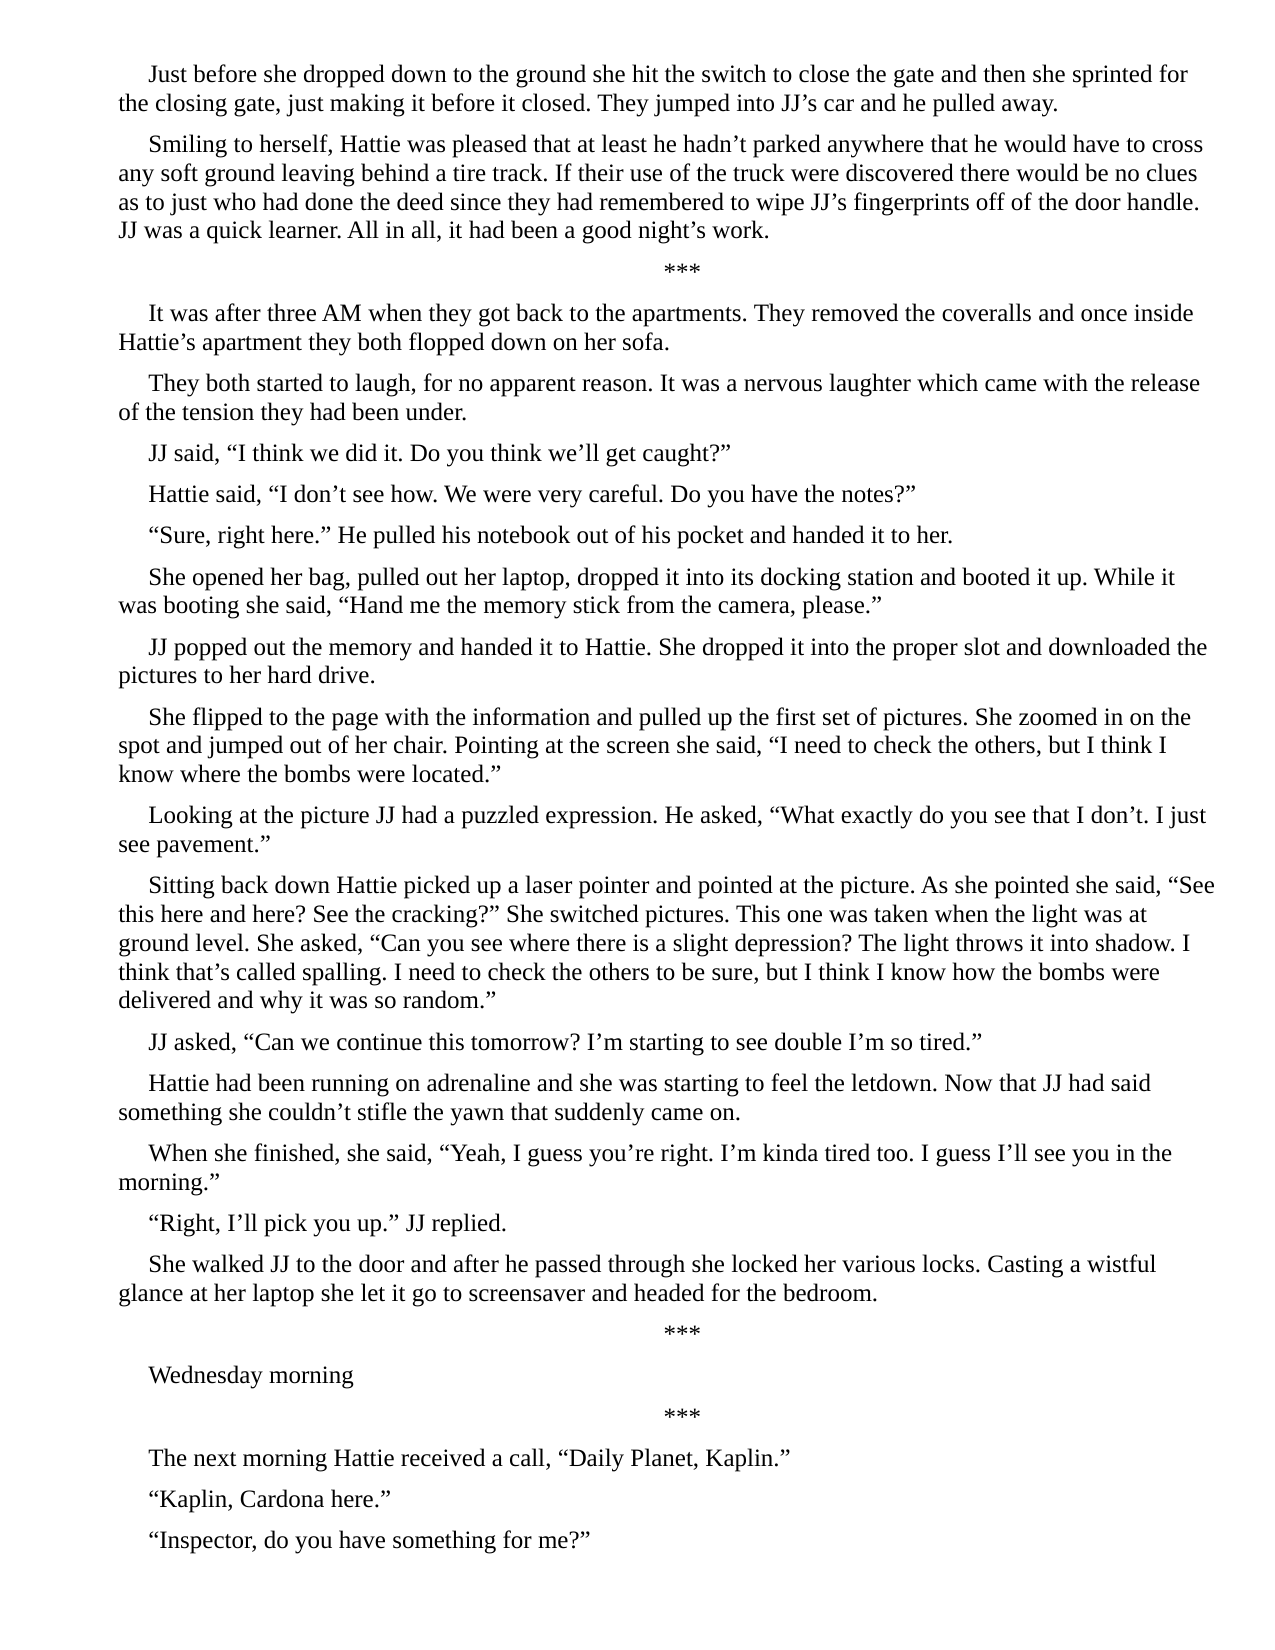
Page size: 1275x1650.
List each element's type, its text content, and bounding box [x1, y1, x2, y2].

text “Kaplin, Cardona here.” [118, 1484, 1216, 1513]
text It was after three AM when they got back to the apartments. They removed the coveralls and once inside Hattie’s apartment they both flopped down on her sofa. [118, 298, 1216, 355]
text Hattie had been running on adrenaline and she was starting to feel the letdown. Now that JJ had said something she couldn’t stifle the yawn that suddenly came on. [118, 1068, 1216, 1125]
text When she finished, she said, “Yeah, I guess you’re right. I’m kinda tired too. I guess I’ll see you in the morning.” [118, 1138, 1216, 1195]
text She walked JJ to the door and after he passed through she locked her various locks. Casting a wistful glance at her laptop she let it go to screensaver and headed for the bedroom. [118, 1249, 1216, 1307]
text Smiling to herself, Hattie was pleased that at least he hadn’t parked anywhere that he would have to cross any soft ground leaving behind a tire track. If their use of the truck were discovered there would be no clues as to just who had done the deed since they had remembered to wipe JJ’s fingerprints off of the door handle. JJ was a quick learner. All in all, it had been a good night’s work. [118, 129, 1216, 244]
text The next morning Hattie received a call, “Daily Planet, Kaplin.” [118, 1443, 1216, 1472]
text JJ popped out the memory and handed it to Hattie. She dropped it into the proper slot and downloaded the pictures to her hard drive. [118, 632, 1216, 689]
text Looking at the picture JJ had a puzzled expression. He asked, “What exactly do you see that I don’t. I just see pavement.” [118, 800, 1216, 858]
text JJ asked, “Can we continue this tomorrow? I’m starting to see double I’m so tired.” [118, 1027, 1216, 1055]
text “Inspector, do you have something for me?” [118, 1525, 1216, 1554]
text *** [118, 1402, 1216, 1430]
text Sitting back down Hattie picked up a laser pointer and pointed at the picture. As she pointed she said, “See this here and here? See the cracking?” She switched pictures. This one was taken when the light was at ground level. She asked, “Can you see where there is a slight depression? The light throws it into shadow. I think that’s called spalling. I need to check the others to be sure, but I think I know how the bombs were delivered and why it was so random.” [118, 870, 1216, 1014]
text They both started to laugh, for no apparent reason. It was a nervous laughter which came with the release of the tension they had been under. [118, 368, 1216, 425]
text “Right, I’ll pick you up.” JJ replied. [118, 1208, 1216, 1237]
text She opened her bag, pulled out her laptop, dropped it into its docking station and booted it up. While it was booting she said, “Hand me the memory stick from the camera, please.” [118, 562, 1216, 619]
text “Sure, right here.” He pulled his notebook out of his pocket and handed it to her. [118, 520, 1216, 549]
text *** [118, 1319, 1216, 1348]
text She flipped to the page with the information and pulled up the first set of pictures. She zoomed in on the spot and jumped out of her chair. Pointing at the screen she said, “I need to check the others, but I think I know where the bombs were located.” [118, 702, 1216, 788]
text JJ said, “I think we did it. Do you think we’ll get caught?” [118, 438, 1216, 467]
text Hattie said, “I don’t see how. We were very careful. Do you have the notes?” [118, 479, 1216, 508]
text *** [118, 257, 1216, 285]
text Just before she dropped down to the ground she hit the switch to close the gate and then she sprinted for the closing gate, just making it before it closed. They jumped into JJ’s car and he pulled away. [118, 59, 1216, 117]
text Wednesday morning [118, 1360, 1216, 1389]
